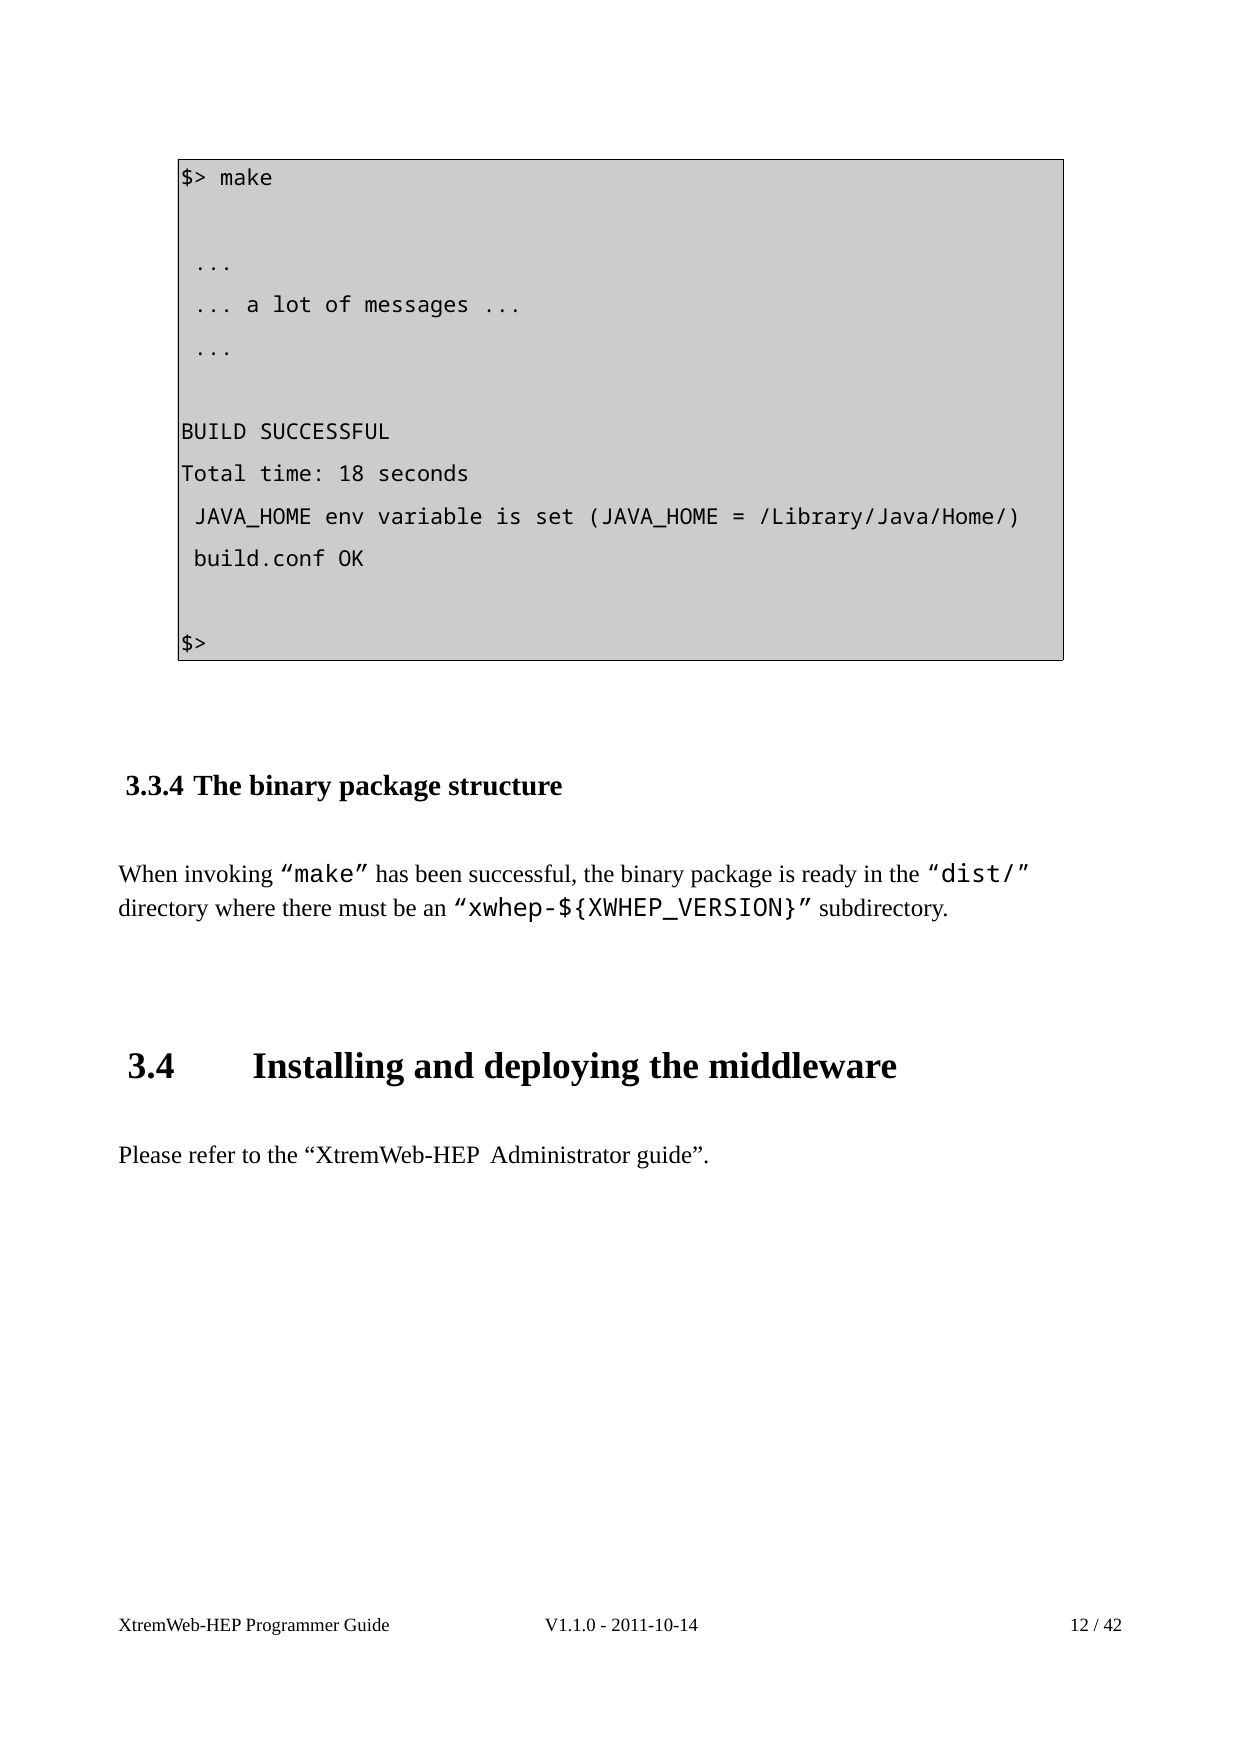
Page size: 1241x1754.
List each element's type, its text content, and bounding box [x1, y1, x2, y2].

text $> [179, 624, 1063, 660]
text ... [179, 328, 1063, 361]
text When invoking “make” has been successful, the binary package is ready in the “dist/” directory where there must be an “xwhep-${XWHEP_VERSION}” subdirectory. [118, 855, 1122, 924]
text build.conf OK [179, 540, 1063, 573]
text BUILD SUCCESSFUL [179, 413, 1063, 446]
text ... a lot of messages ... [179, 286, 1063, 319]
text JAVA_HOME env variable is set (JAVA_HOME = /Library/Java/Home/) [179, 498, 1063, 531]
subtitle The binary package structure [118, 768, 1122, 801]
text $> make [179, 160, 1063, 192]
text ... [179, 244, 1063, 277]
text Total time: 18 seconds [179, 455, 1063, 488]
text Please refer to the “XtremWeb-HEP Administrator guide”. [118, 1141, 1122, 1169]
subtitle Installing and deploying the middleware [118, 1044, 1122, 1087]
